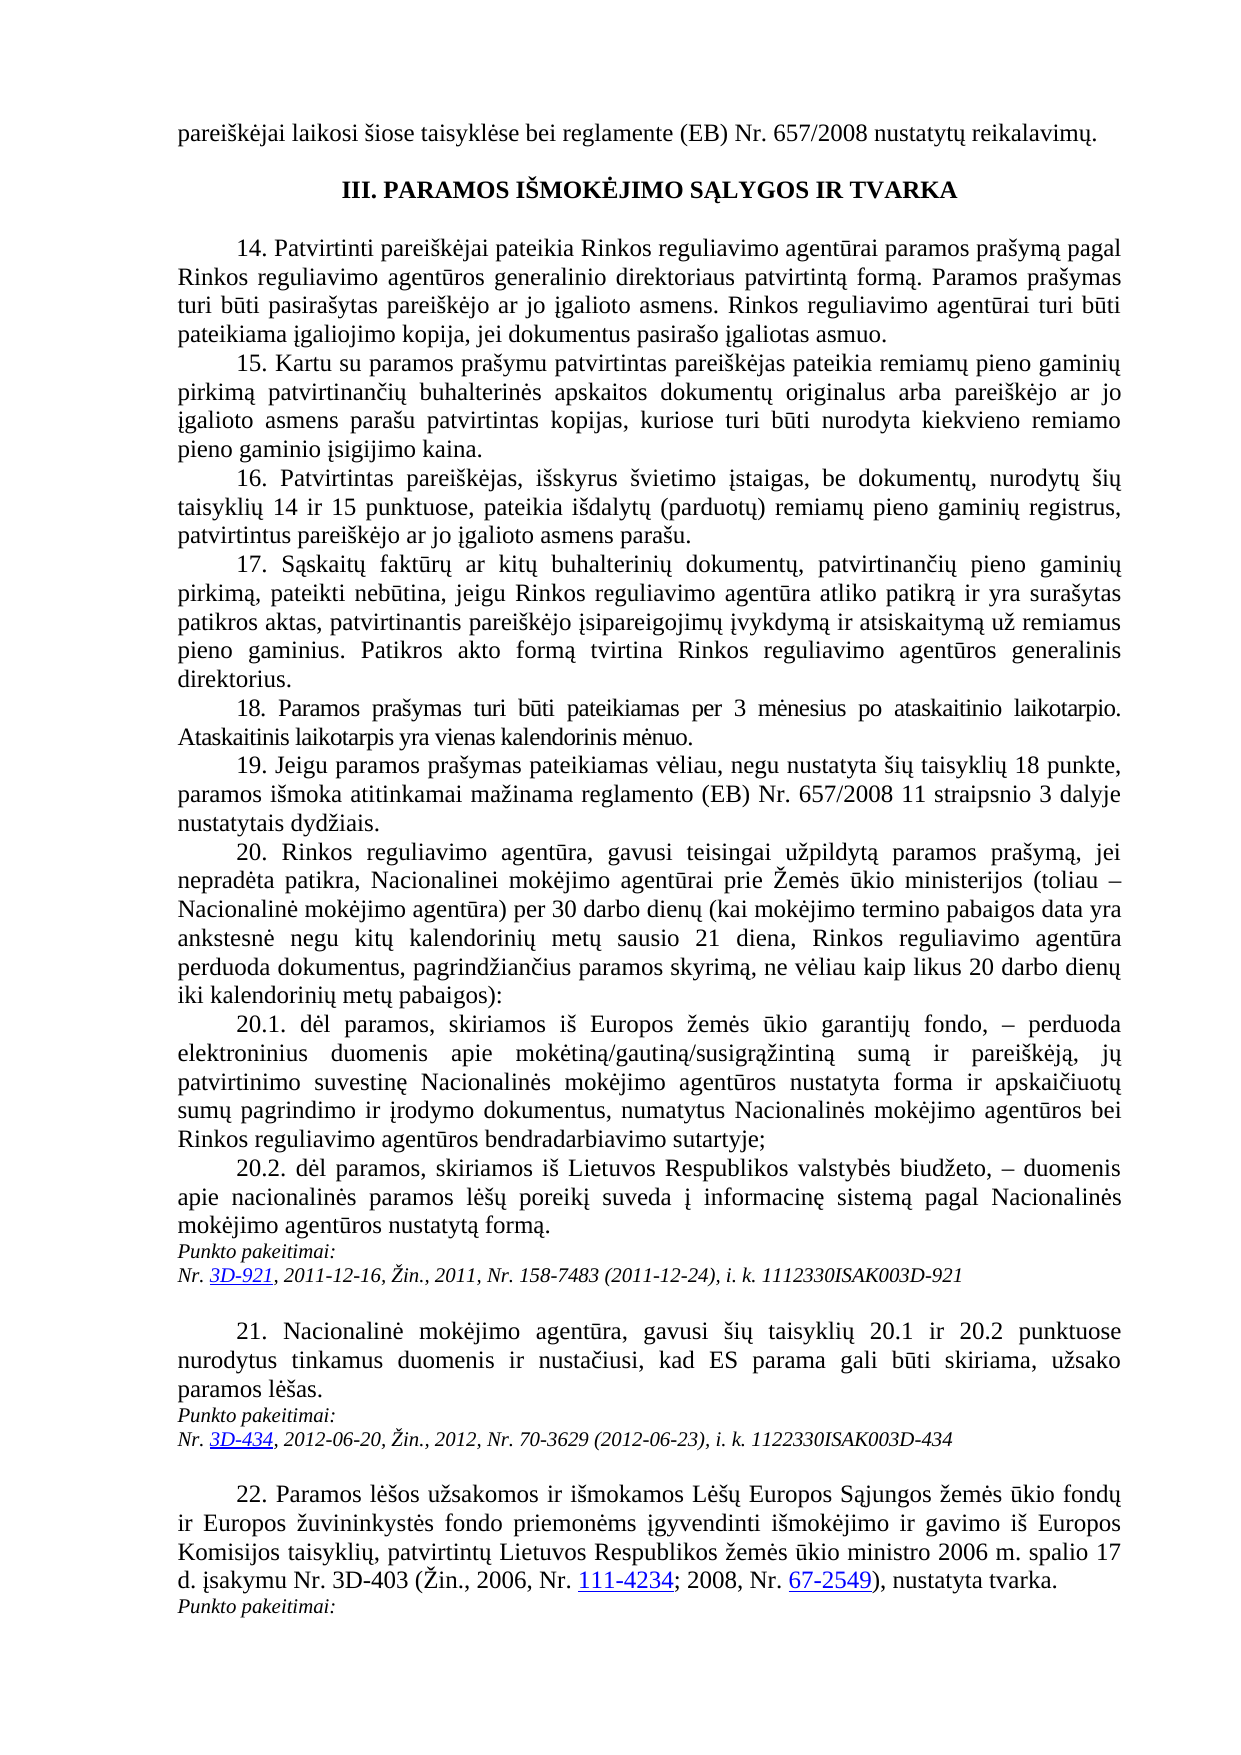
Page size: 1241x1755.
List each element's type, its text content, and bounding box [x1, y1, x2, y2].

text Punkto pakeitimai: [177, 1239, 1122, 1263]
text Punkto pakeitimai: [177, 1402, 1122, 1427]
text III. PARAMOS IŠMOKĖJIMO SĄLYGOS IR TVARKA [177, 176, 1122, 204]
text 21. Nacionalinė mokėjimo agentūra, gavusi šių taisyklių 20.1 ir 20.2 punktuose nurodytus tinkamus duomenis ir nustačiusi, kad ES parama gali būti skiriama, užsako paramos lėšas. [177, 1316, 1122, 1402]
text 16. Patvirtintas pareiškėjas, išskyrus švietimo įstaigas, be dokumentų, nurodytų šių taisyklių 14 ir 15 punktuose, pateikia išdalytų (parduotų) remiamų pieno gaminių registrus, patvirtintus pareiškėjo ar jo įgalioto asmens parašu. [177, 463, 1122, 549]
text 15. Kartu su paramos prašymu patvirtintas pareiškėjas pateikia remiamų pieno gaminių pirkimą patvirtinančių buhalterinės apskaitos dokumentų originalus arba pareiškėjo ar jo įgalioto asmens parašu patvirtintas kopijas, kuriose turi būti nurodyta kiekvieno remiamo pieno gaminio įsigijimo kaina. [177, 348, 1122, 463]
text 20.2. dėl paramos, skiriamos iš Lietuvos Respublikos valstybės biudžeto, – duomenis apie nacionalinės paramos lėšų poreikį suveda į informacinę sistemą pagal Nacionalinės mokėjimo agentūros nustatytą formą. [177, 1153, 1122, 1239]
text pareiškėjai laikosi šiose taisyklėse bei reglamente (EB) Nr. 657/2008 nustatytų reikalavimų. [177, 118, 1122, 147]
text 17. Sąskaitų faktūrų ar kitų buhalterinių dokumentų, patvirtinančių pieno gaminių pirkimą, pateikti nebūtina, jeigu Rinkos reguliavimo agentūra atliko patikrą ir yra surašytas patikros aktas, patvirtinantis pareiškėjo įsipareigojimų įvykdymą ir atsiskaitymą už remiamus pieno gaminius. Patikros akto formą tvirtina Rinkos reguliavimo agentūros generalinis direktorius. [177, 549, 1122, 693]
text 19. Jeigu paramos prašymas pateikiamas vėliau, negu nustatyta šių taisyklių 18 punkte, paramos išmoka atitinkamai mažinama reglamento (EB) Nr. 657/2008 11 straipsnio 3 dalyje nustatytais dydžiais. [177, 751, 1122, 837]
text Nr. 3D-434, 2012-06-20, Žin., 2012, Nr. 70-3629 (2012-06-23), i. k. 1122330ISAK003D-434 [177, 1427, 1122, 1451]
text Punkto pakeitimai: [177, 1594, 1122, 1618]
text 20.1. dėl paramos, skiriamos iš Europos žemės ūkio garantijų fondo, – perduoda elektroninius duomenis apie mokėtiną/gautiną/susigrąžintiną sumą ir pareiškėją, jų patvirtinimo suvestinę Nacionalinės mokėjimo agentūros nustatyta forma ir apskaičiuotų sumų pagrindimo ir įrodymo dokumentus, numatytus Nacionalinės mokėjimo agentūros bei Rinkos reguliavimo agentūros bendradarbiavimo sutartyje; [177, 1009, 1122, 1153]
text 22. Paramos lėšos užsakomos ir išmokamos Lėšų Europos Sąjungos žemės ūkio fondų ir Europos žuvininkystės fondo priemonėms įgyvendinti išmokėjimo ir gavimo iš Europos Komisijos taisyklių, patvirtintų Lietuvos Respublikos žemės ūkio ministro 2006 m. spalio 17 d. įsakymu Nr. 3D-403 (Žin., 2006, Nr. 111-4234; 2008, Nr. 67-2549), nustatyta tvarka. [177, 1479, 1122, 1594]
text 20. Rinkos reguliavimo agentūra, gavusi teisingai užpildytą paramos prašymą, jei nepradėta patikra, Nacionalinei mokėjimo agentūrai prie Žemės ūkio ministerijos (toliau – Nacionalinė mokėjimo agentūra) per 30 darbo dienų (kai mokėjimo termino pabaigos data yra ankstesnė negu kitų kalendorinių metų sausio 21 diena, Rinkos reguliavimo agentūra perduoda dokumentus, pagrindžiančius paramos skyrimą, ne vėliau kaip likus 20 darbo dienų iki kalendorinių metų pabaigos): [177, 837, 1122, 1009]
text Nr. 3D-921, 2011-12-16, Žin., 2011, Nr. 158-7483 (2011-12-24), i. k. 1112330ISAK003D-921 [177, 1263, 1122, 1287]
text 14. Patvirtinti pareiškėjai pateikia Rinkos reguliavimo agentūrai paramos prašymą pagal Rinkos reguliavimo agentūros generalinio direktoriaus patvirtintą formą. Paramos prašymas turi būti pasirašytas pareiškėjo ar jo įgalioto asmens. Rinkos reguliavimo agentūrai turi būti pateikiama įgaliojimo kopija, jei dokumentus pasirašo įgaliotas asmuo. [177, 233, 1122, 348]
text 18. Paramos prašymas turi būti pateikiamas per 3 mėnesius po ataskaitinio laikotarpio. Ataskaitinis laikotarpis yra vienas kalendorinis mėnuo. [177, 693, 1122, 751]
